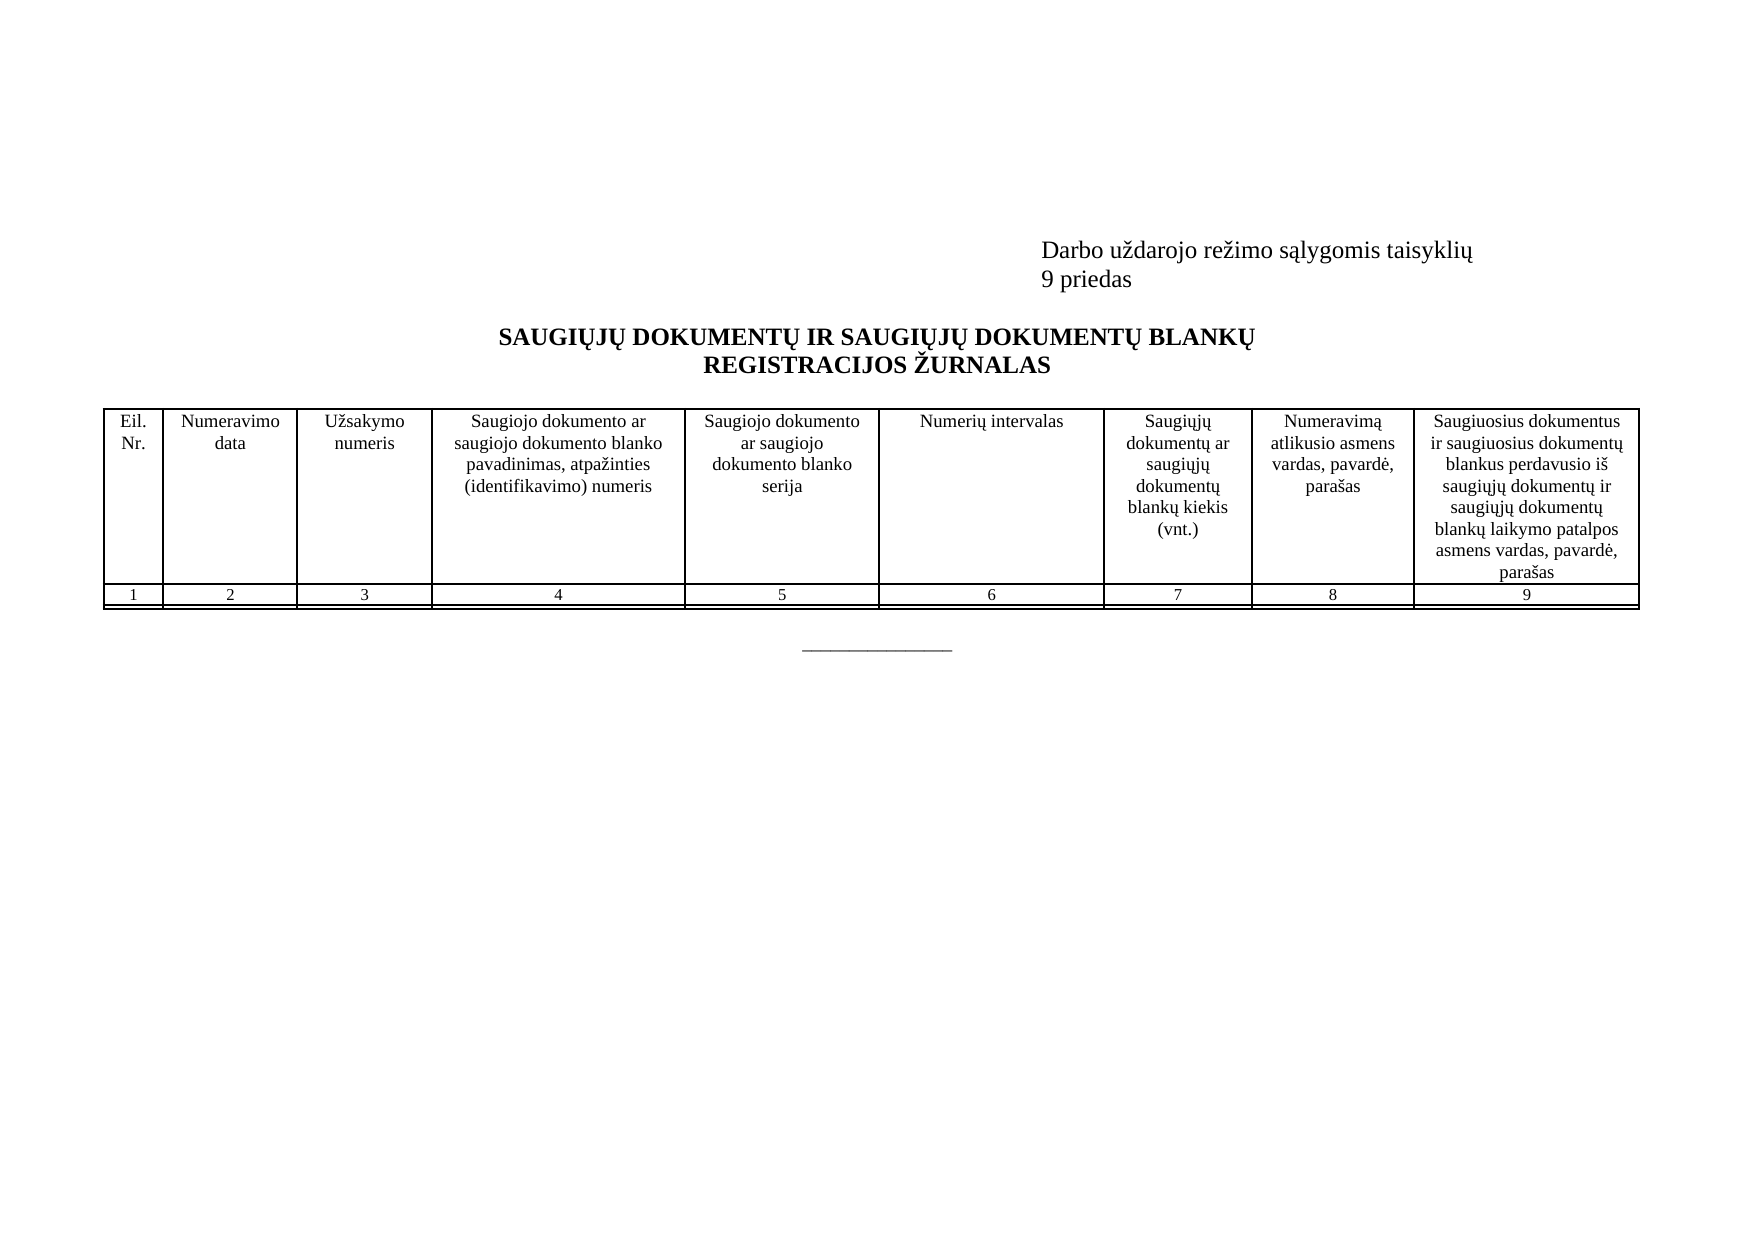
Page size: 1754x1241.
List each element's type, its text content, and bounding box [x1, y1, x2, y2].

table_header Numerių intervalas [880, 410, 1103, 582]
table_cell 1 [105, 585, 162, 604]
table_cell 9 [1415, 585, 1638, 604]
table_header Eil. Nr. [105, 410, 162, 582]
table_cell 7 [1105, 585, 1251, 604]
table_cell 8 [1253, 585, 1413, 604]
table_cell 6 [880, 585, 1103, 604]
text REGISTRACIJOS ŽURNALAS [103, 350, 1651, 379]
text Darbo uždarojo režimo sąlygomis taisyklių [1041, 235, 1651, 264]
table_cell 4 [433, 585, 684, 604]
table_header Numeravimą atlikusio asmens vardas, pavardė, parašas [1253, 410, 1413, 582]
table_header Saugiųjų dokumentų ar saugiųjų dokumentų blankų kiekis (vnt.) [1105, 410, 1251, 582]
text SAUGIŲJŲ DOKUMENTŲ IR SAUGIŲJŲ DOKUMENTŲ BLANKŲ [103, 322, 1651, 350]
table_cell 5 [686, 585, 878, 604]
text ________________ [103, 632, 1651, 653]
table_cell 3 [298, 585, 431, 604]
table_header Saugiojo dokumento ar saugiojo dokumento blanko pavadinimas, atpažinties (identifikavimo) numeris [433, 410, 684, 582]
table_header Užsakymo numeris [298, 410, 431, 582]
table_cell 2 [164, 585, 296, 604]
table_header Saugiuosius dokumentus ir saugiuosius dokumentų blankus perdavusio iš saugiųjų dokumentų ir saugiųjų dokumentų blankų laikymo patalpos asmens vardas, pavardė, parašas [1415, 410, 1638, 582]
text 9 priedas [1041, 264, 1651, 293]
table_header Saugiojo dokumento ar saugiojo dokumento blanko serija [686, 410, 878, 582]
table_header Numeravimo data [164, 410, 296, 582]
